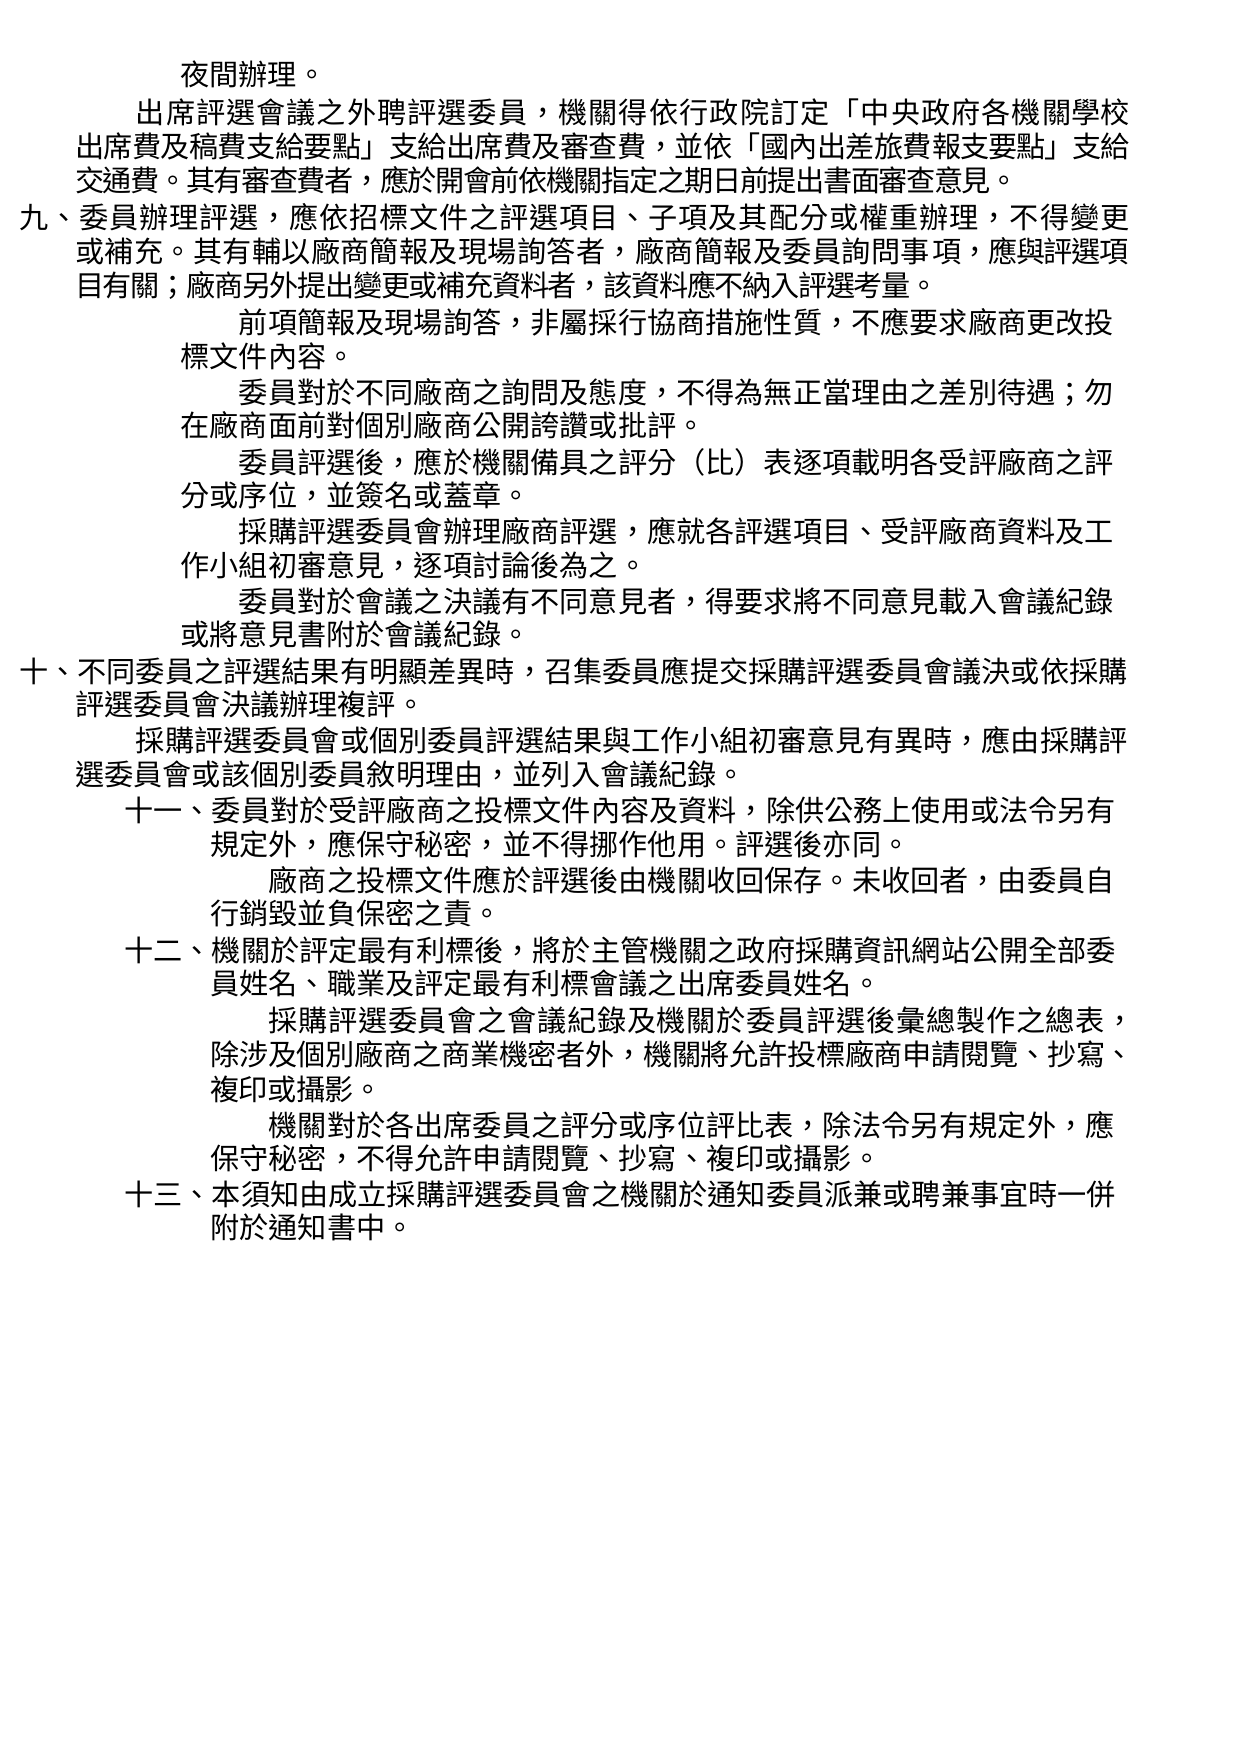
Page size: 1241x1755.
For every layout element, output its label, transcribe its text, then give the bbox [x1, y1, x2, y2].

text 十、不同委員之評選結果有明顯差異時，召集委員應提交採購評選委員會議決或依採購評選委員會決議辦理複評。 [19, 655, 1129, 724]
text 機關對於各出席委員之評分或序位評比表，除法令另有規定外，應保守秘密，不得允許申請閱覽、抄寫、複印或攝影。 [210, 1108, 1129, 1178]
text 夜間辦理。 [180, 52, 1163, 94]
text 出席評選會議之外聘評選委員，機關得依行政院訂定「中央政府各機關學校出席費及稿費支給要點」支給出席費及審查費，並依「國內出差旅費報支要點」支給交通費。其有審查費者，應於開會前依機關指定之期日前提出書面審查意見。 [75, 96, 1129, 200]
text 九、委員辦理評選，應依招標文件之評選項目、子項及其配分或權重辦理，不得變更或補充。其有輔以廠商簡報及現場詢答者，廠商簡報及委員詢問事項，應與評選項目有關；廠商另外提出變更或補充資料者，該資料應不納入評選考量。 [19, 201, 1129, 305]
text 採購評選委員會或個別委員評選結果與工作小組初審意見有異時，應由採購評選委員會或該個別委員敘明理由，並列入會議紀錄。 [75, 724, 1129, 794]
text 委員對於不同廠商之詢問及態度，不得為無正當理由之差別待遇；勿在廠商面前對個別廠商公開誇讚或批評。 [180, 376, 1129, 445]
text 十一、委員對於受評廠商之投標文件內容及資料，除供公務上使用或法令另有規定外，應保守秘密，並不得挪作他用。評選後亦同。 [124, 794, 1129, 863]
text 採購評選委員會之會議紀錄及機關於委員評選後彙總製作之總表， 除涉及個別廠商之商業機密者外，機關將允許投標廠商申請閱覽、抄寫、複印或攝影。 [210, 1003, 1136, 1108]
text 廠商之投標文件應於評選後由機關收回保存。未收回者，由委員自行銷毀並負保密之責。 [210, 864, 1129, 933]
text 前項簡報及現場詢答，非屬採行協商措施性質，不應要求廠商更改投標文件內容。 [180, 306, 1129, 376]
text 委員對於會議之決議有不同意見者，得要求將不同意見載入會議紀錄或將意見書附於會議紀錄。 [180, 585, 1129, 654]
text 十二、機關於評定最有利標後，將於主管機關之政府採購資訊網站公開全部委員姓名、職業及評定最有利標會議之出席委員姓名。 [124, 933, 1129, 1003]
text 委員評選後，應於機關備具之評分（比）表逐項載明各受評廠商之評分或序位，並簽名或蓋章。 [180, 446, 1129, 515]
text 採購評選委員會辦理廠商評選，應就各評選項目、受評廠商資料及工作小組初審意見，逐項討論後為之。 [180, 515, 1129, 585]
text 十三、本須知由成立採購評選委員會之機關於通知委員派兼或聘兼事宜時一併附於通知書中。 [124, 1178, 1129, 1247]
